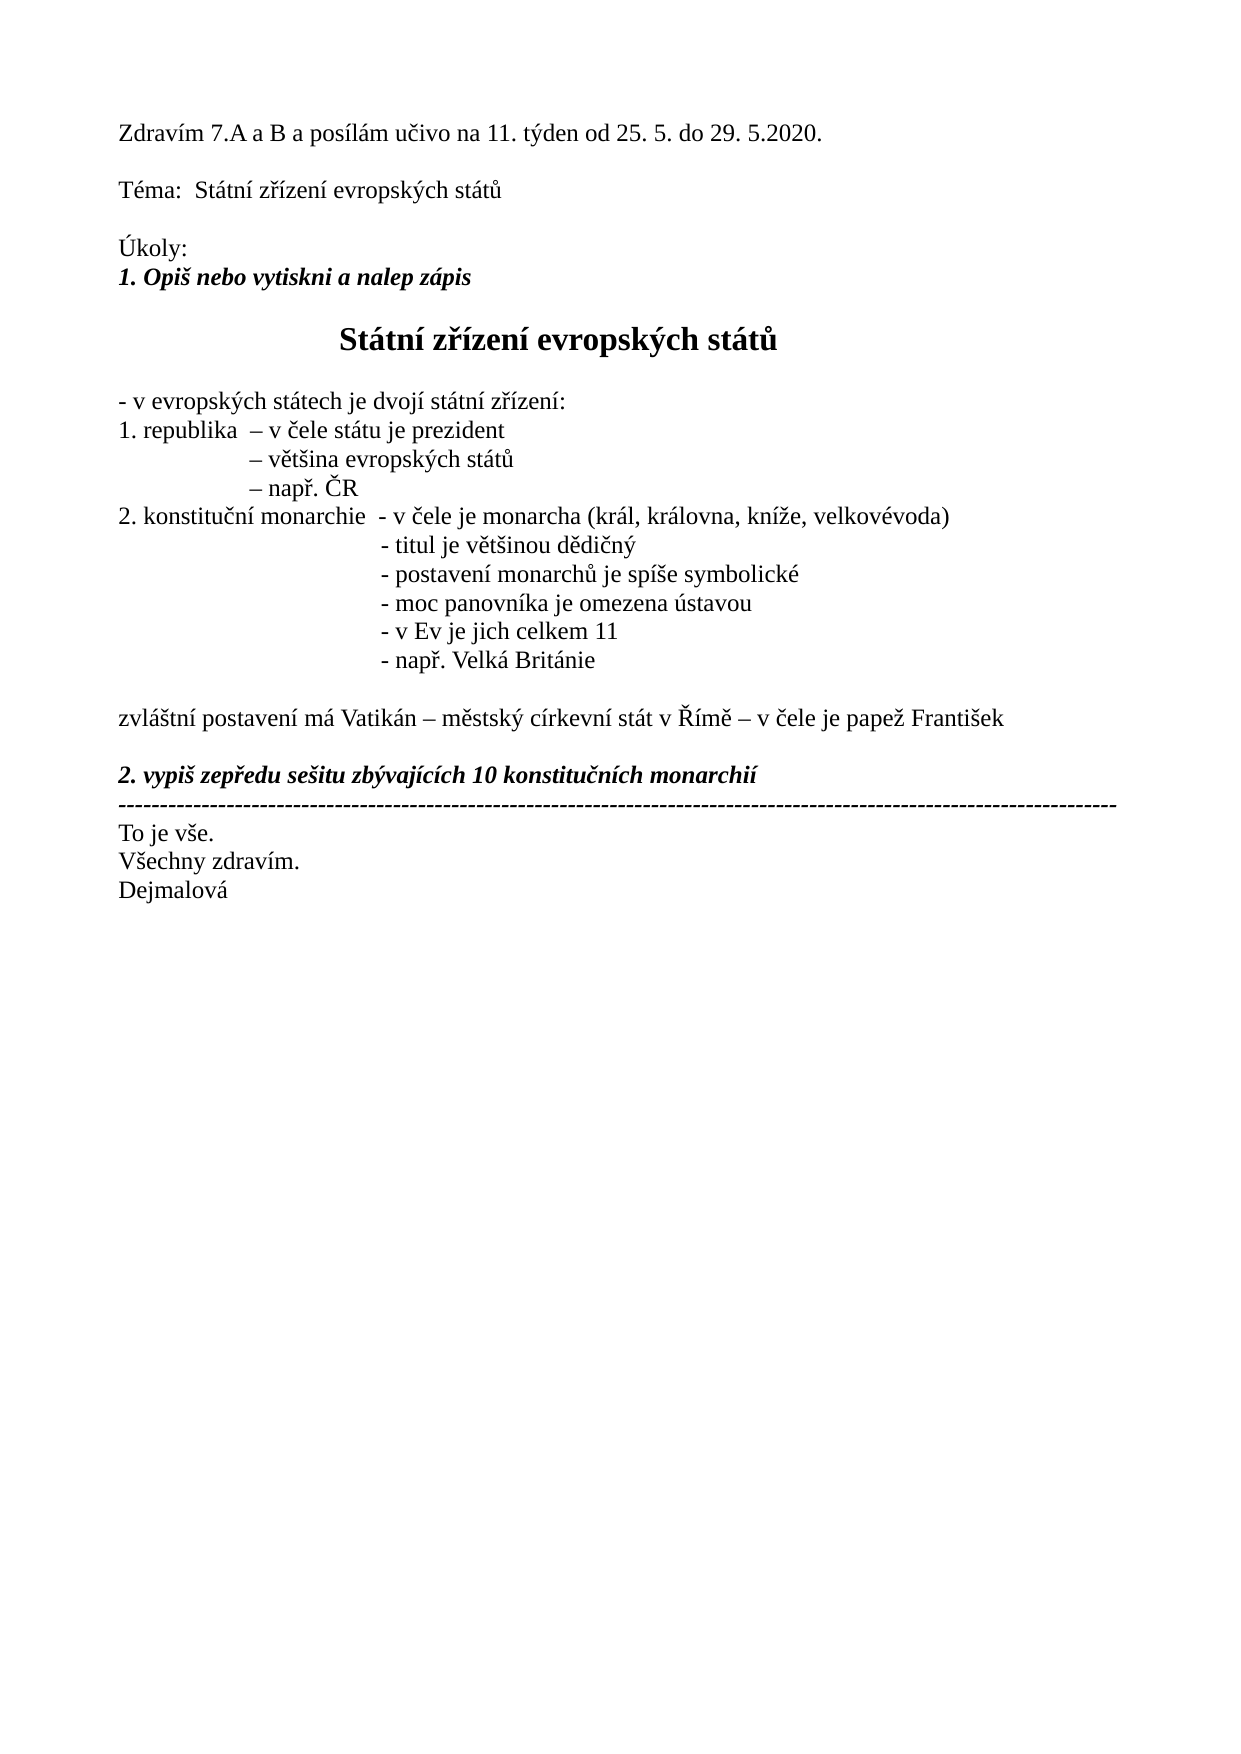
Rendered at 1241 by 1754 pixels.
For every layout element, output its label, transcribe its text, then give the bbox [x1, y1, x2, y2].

text - moc panovníka je omezena ústavou [118, 588, 1122, 616]
text 2. vypiš zepředu sešitu zbývajících 10 konstitučních monarchií [118, 760, 1122, 789]
text Zdravím 7.A a B a posílám učivo na 11. týden od 25. 5. do 29. 5.2020. [118, 118, 1122, 147]
text - v evropských státech je dvojí státní zřízení: [118, 386, 1122, 415]
text Téma: Státní zřízení evropských států [118, 176, 1122, 204]
text – např. ČR [118, 473, 1122, 501]
text - v Ev je jich celkem 11 [118, 616, 1122, 645]
text Dejmalová [118, 875, 1122, 904]
text – většina evropských států [118, 444, 1122, 473]
text Úkoly: [118, 233, 1122, 262]
text 2. konstituční monarchie - v čele je monarcha (král, královna, kníže, velkovévoda) [118, 501, 1122, 530]
text - např. Velká Británie [118, 645, 1122, 674]
text Státní zřízení evropských států [118, 319, 1122, 358]
text To je vše. [118, 818, 1122, 846]
text 1. Opiš nebo vytiskni a nalep zápis [118, 262, 1122, 291]
text Všechny zdravím. [118, 846, 1122, 875]
text 1. republika – v čele státu je prezident [118, 415, 1122, 444]
text - titul je většinou dědičný [118, 530, 1122, 559]
text - postavení monarchů je spíše symbolické [118, 559, 1122, 588]
text ------------------------------------------------------------------------------------------------------------------------ [118, 789, 1122, 818]
text zvláštní postavení má Vatikán – městský církevní stát v Římě – v čele je papež František [118, 703, 1122, 731]
